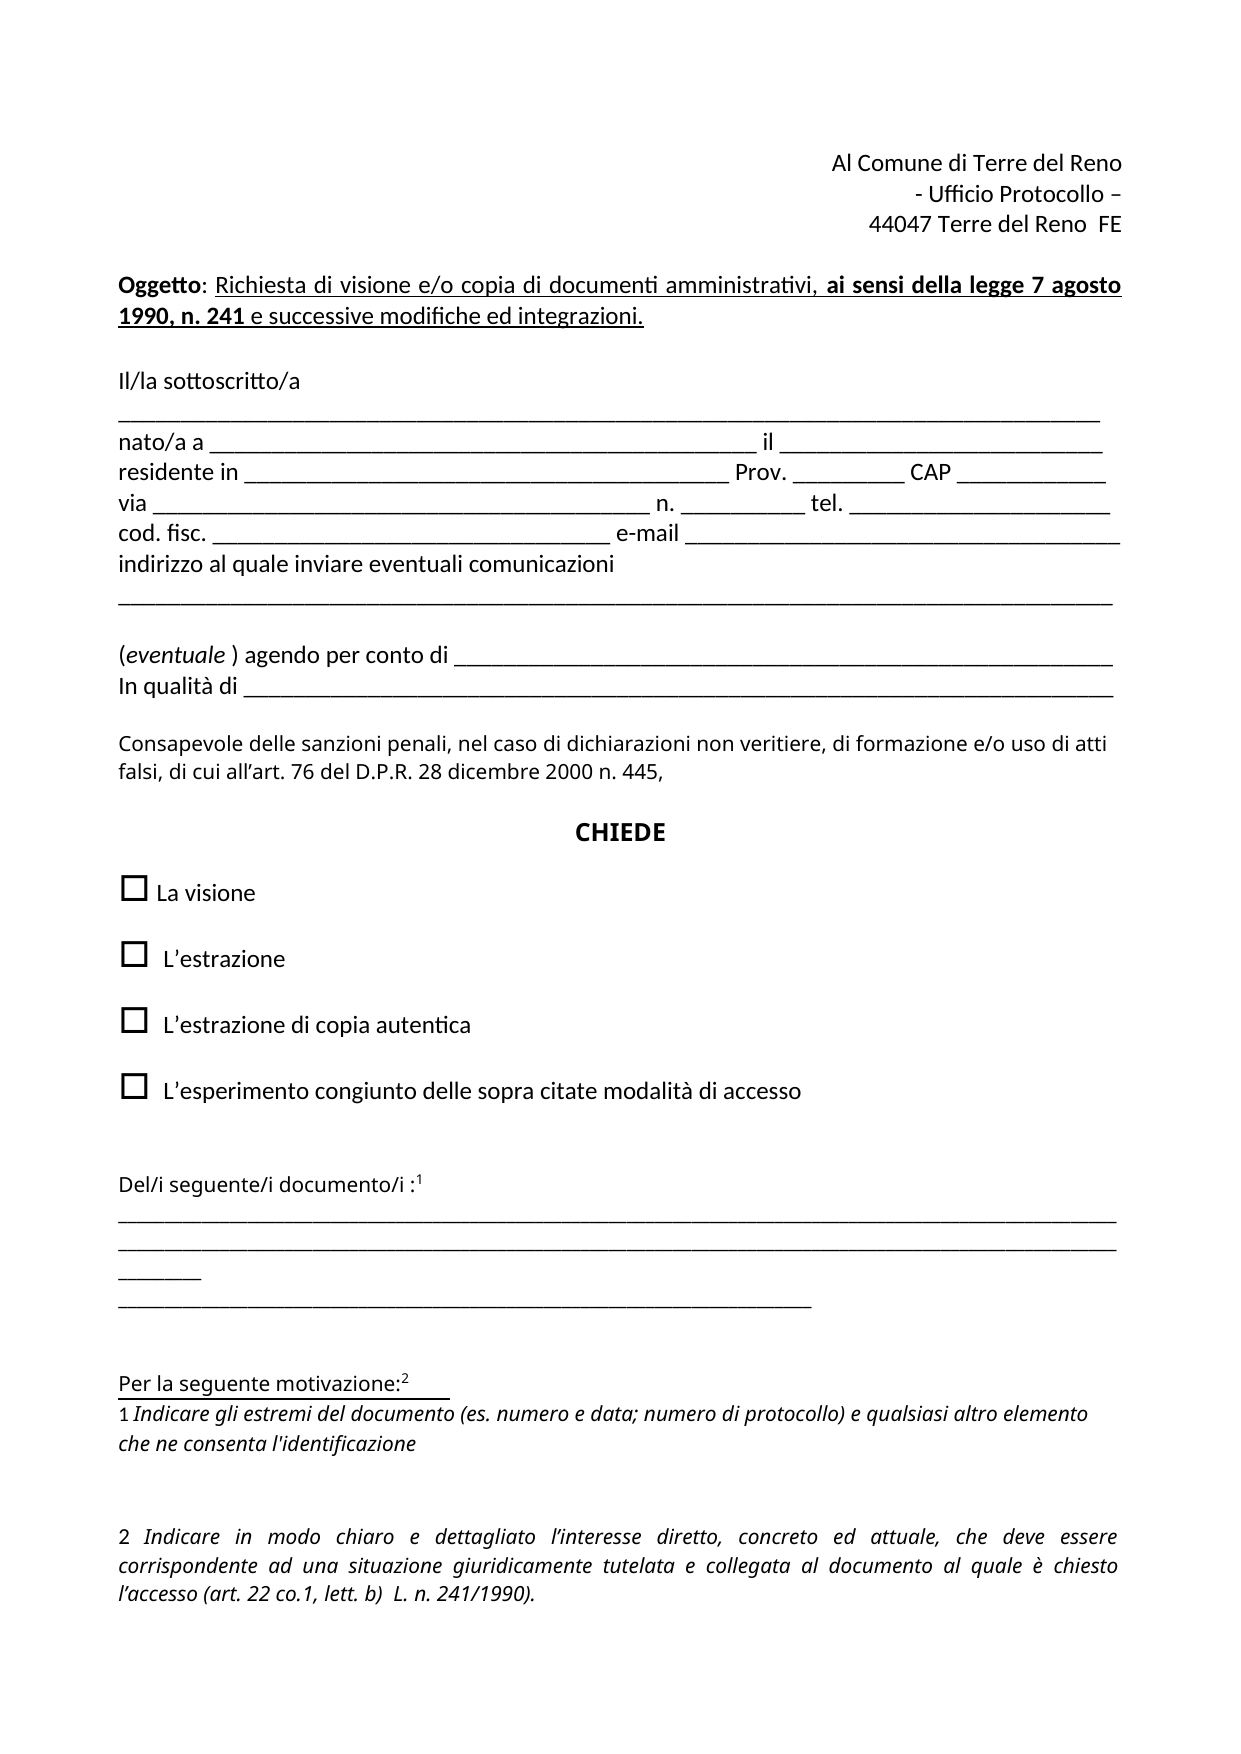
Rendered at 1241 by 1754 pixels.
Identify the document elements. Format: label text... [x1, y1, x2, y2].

text Oggetto: Richiesta di visione e/o copia di documenti amministrativi, ai sensi della legge 7 agosto 1990, n. 241 e successive modifiche ed integrazioni. [118, 270, 1122, 331]
text ___________________________________________________________________________ [118, 1283, 1122, 1312]
text via ________________________________________ n. __________ tel. _____________________ [118, 487, 1122, 517]
text □ L’estrazione [118, 914, 1122, 981]
text residente in _______________________________________ Prov. _________ CAP ____________ [118, 456, 1122, 487]
text Per la seguente motivazione: [118, 1369, 1122, 1397]
text □ L’estrazione di copia autentica [118, 981, 1122, 1047]
text nato/a a ____________________________________________ il __________________________ [118, 426, 1122, 456]
text □ L’esperimento congiunto delle sopra citate modalità di accesso [118, 1047, 1122, 1113]
text Indicare gli estremi del documento (es. numero e data; numero di protocollo) e qualsiasi altro elemento che ne consenta l'identificazione [118, 1399, 1122, 1458]
text Del/i seguente/i documento/i : [118, 1170, 1122, 1198]
text (eventuale ) agendo per conto di _____________________________________________________ [118, 639, 1122, 670]
text In qualità di ______________________________________________________________________ [118, 670, 1122, 701]
text Indicare in modo chiaro e dettagliato l’interesse diretto, concreto ed attuale, che deve essere corrispondente ad una situazione giuridicamente tutelata e collegata al documento al quale è chiesto l’accesso (art. 22 co.1, lett. b) L. n. 241/1990). [118, 1522, 1122, 1608]
text Al Comune di Terre del Reno [118, 148, 1122, 178]
text - Ufficio Protocollo – [118, 178, 1122, 209]
text Consapevole delle sanzioni penali, nel caso di dichiarazioni non veritiere, di formazione e/o uso di atti falsi, di cui all’art. 76 del D.P.R. 28 dicembre 2000 n. 445, [118, 729, 1122, 786]
text _________________________________________________________________________________________________________________________________________________________________________________________________________________________________ [118, 1198, 1122, 1283]
text indirizzo al quale inviare eventuali comunicazioni ________________________________________________________________________________ [118, 548, 1122, 609]
text cod. fisc. ________________________________ e-mail ___________________________________ [118, 517, 1122, 548]
text CHIEDE [118, 814, 1122, 848]
text □ La visione [118, 848, 1122, 914]
text Il/la sottoscritto/a _______________________________________________________________________________ [118, 365, 1122, 426]
text 44047 Terre del Reno FE [118, 209, 1122, 239]
